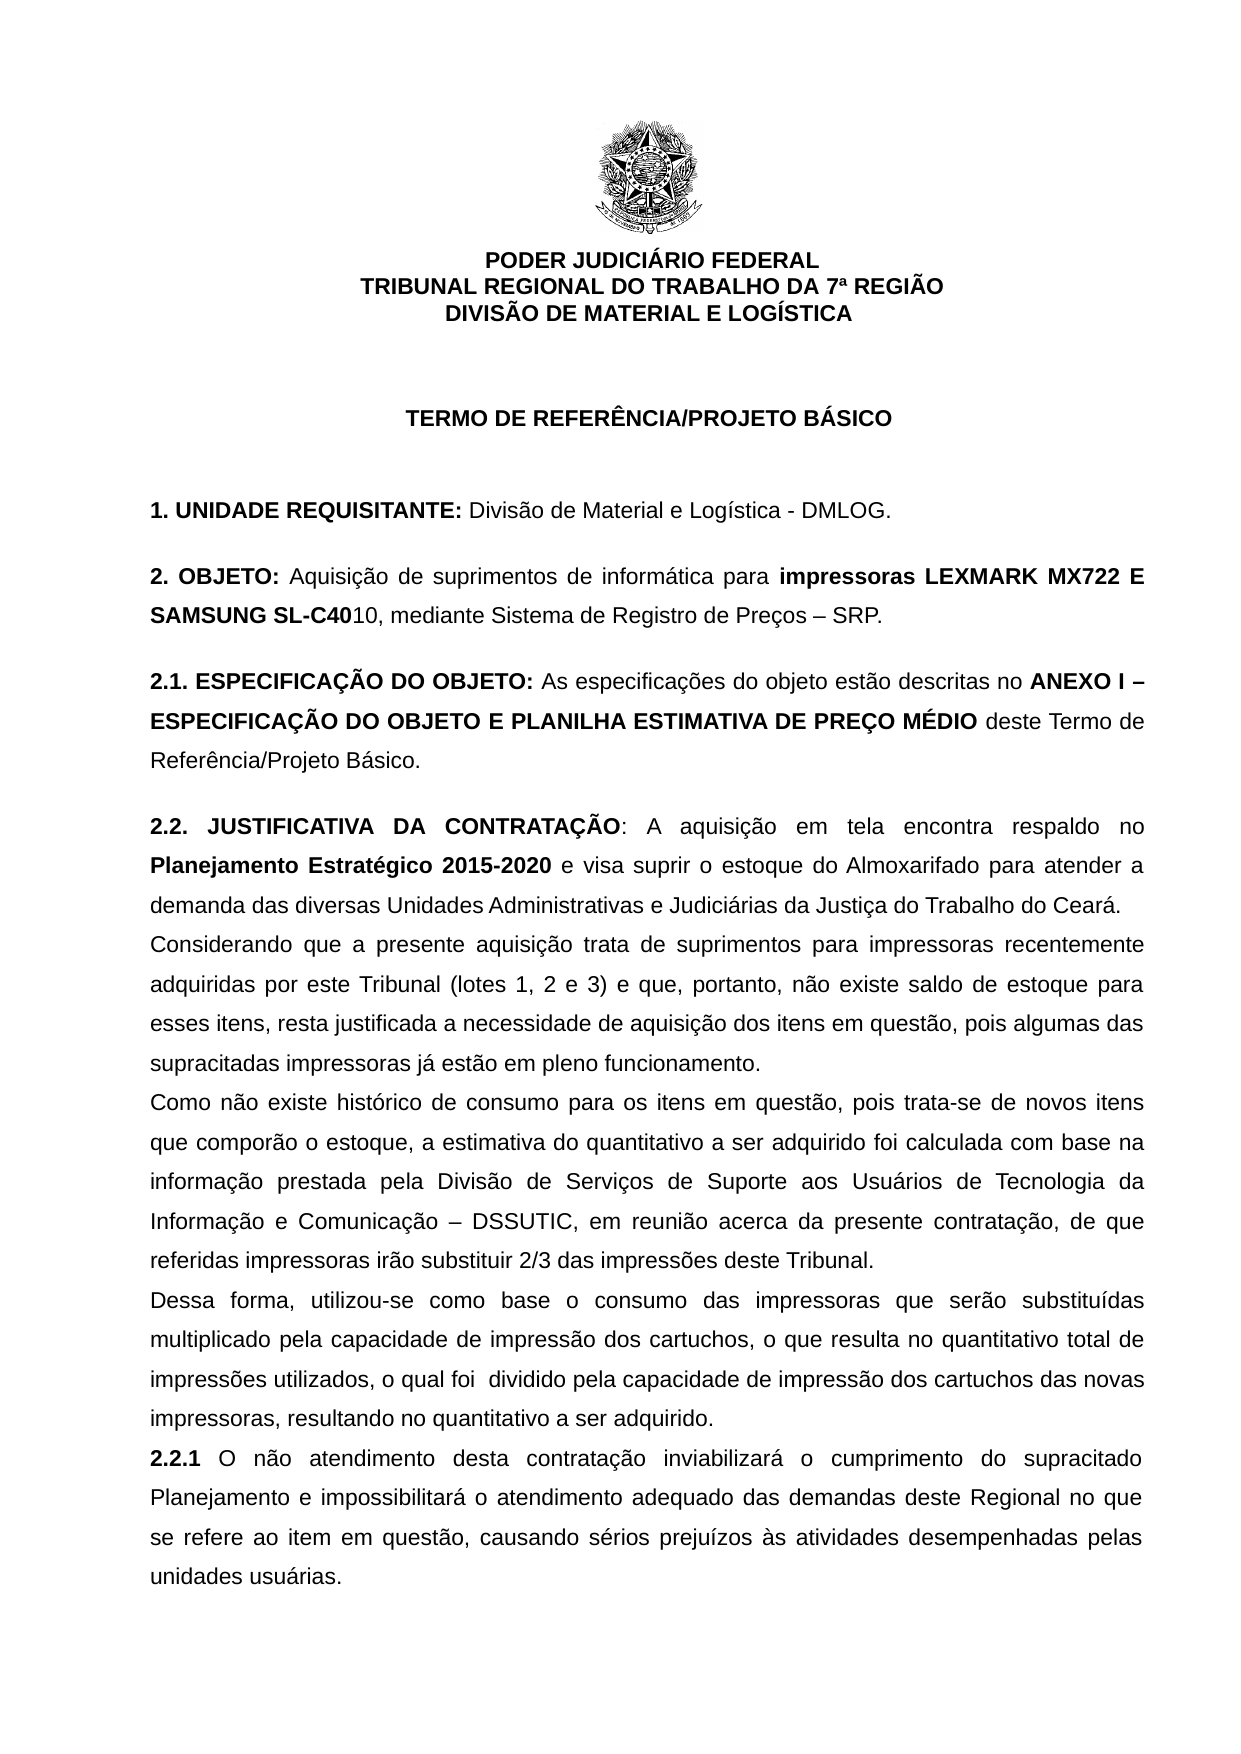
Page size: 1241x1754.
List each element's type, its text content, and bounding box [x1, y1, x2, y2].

text 2.2.1 O não atendimento desta contratação inviabilizará o cumprimento do supracitado Planejamento e impossibilitará o atendimento adequado das demandas deste Regional no que se refere ao item em questão, causando sérios prejuízos às atividades desempenhadas pelas unidades usuárias. [150, 1445, 1143, 1589]
text 2.1. ESPECIFICAÇÃO DO OBJETO: As especificações do objeto estão descritas no Anexo I – Especificação do Objeto E Planilha Estimativa de Preço Médio deste Termo de Referência/Projeto Básico. [150, 668, 1145, 773]
text Considerando que a presente aquisição trata de suprimentos para impressoras recentemente adquiridas por este Tribunal (lotes 1, 2 e 3) e que, portanto, não existe saldo de estoque para esses itens, resta justificada a necessidade de aquisição dos itens em questão, pois algumas das supracitadas impressoras já estão em pleno funcionamento. [150, 931, 1145, 1076]
text PODER JUDICIÁRIO FEDERAL [150, 247, 1148, 273]
text TRIBUNAL REGIONAL DO TRABALHO DA 7ª REGIÃO [150, 273, 1148, 299]
text Como não existe histórico de consumo para os itens em questão, pois trata-se de novos itens que comporão o estoque, a estimativa do quantitativo a ser adquirido foi calculada com base na informação prestada pela Divisão de Serviços de Suporte aos Usuários de Tecnologia da Informação e Comunicação – DSSUTIC, em reunião acerca da presente contratação, de que referidas impressoras irão substituir 2/3 das impressões deste Tribunal. [150, 1089, 1145, 1274]
text DIVISÃO DE MATERIAL E LOGÍSTICA [150, 299, 1148, 326]
text 2. OBJETO: Aquisição de suprimentos de informática para impressoras LEXMARK MX722 E SAMSUNG SL-C4010, mediante Sistema de Registro de Preços – SRP. [150, 563, 1145, 629]
text TERMO DE REFERÊNCIA/PROJETO BÁSICO [150, 405, 1148, 431]
text Dessa forma, utilizou-se como base o consumo das impressoras que serão substituídas multiplicado pela capacidade de impressão dos cartuchos, o que resulta no quantitativo total de impressões utilizados, o qual foi dividido pela capacidade de impressão dos cartuchos das novas impressoras, resultando no quantitativo a ser adquirido. [150, 1287, 1145, 1432]
text 1. UNIDADE REQUISITANTE: Divisão de Material e Logística - DMLOG. [150, 497, 1178, 523]
text 2.2. JUSTIFICATIVA DA CONTRATAÇÃO: A aquisição em tela encontra respaldo no Planejamento Estratégico 2015-2020 e visa suprir o estoque do Almoxarifado para atender a demanda das diversas Unidades Administrativas e Judiciárias da Justiça do Trabalho do Ceará. [150, 813, 1145, 918]
